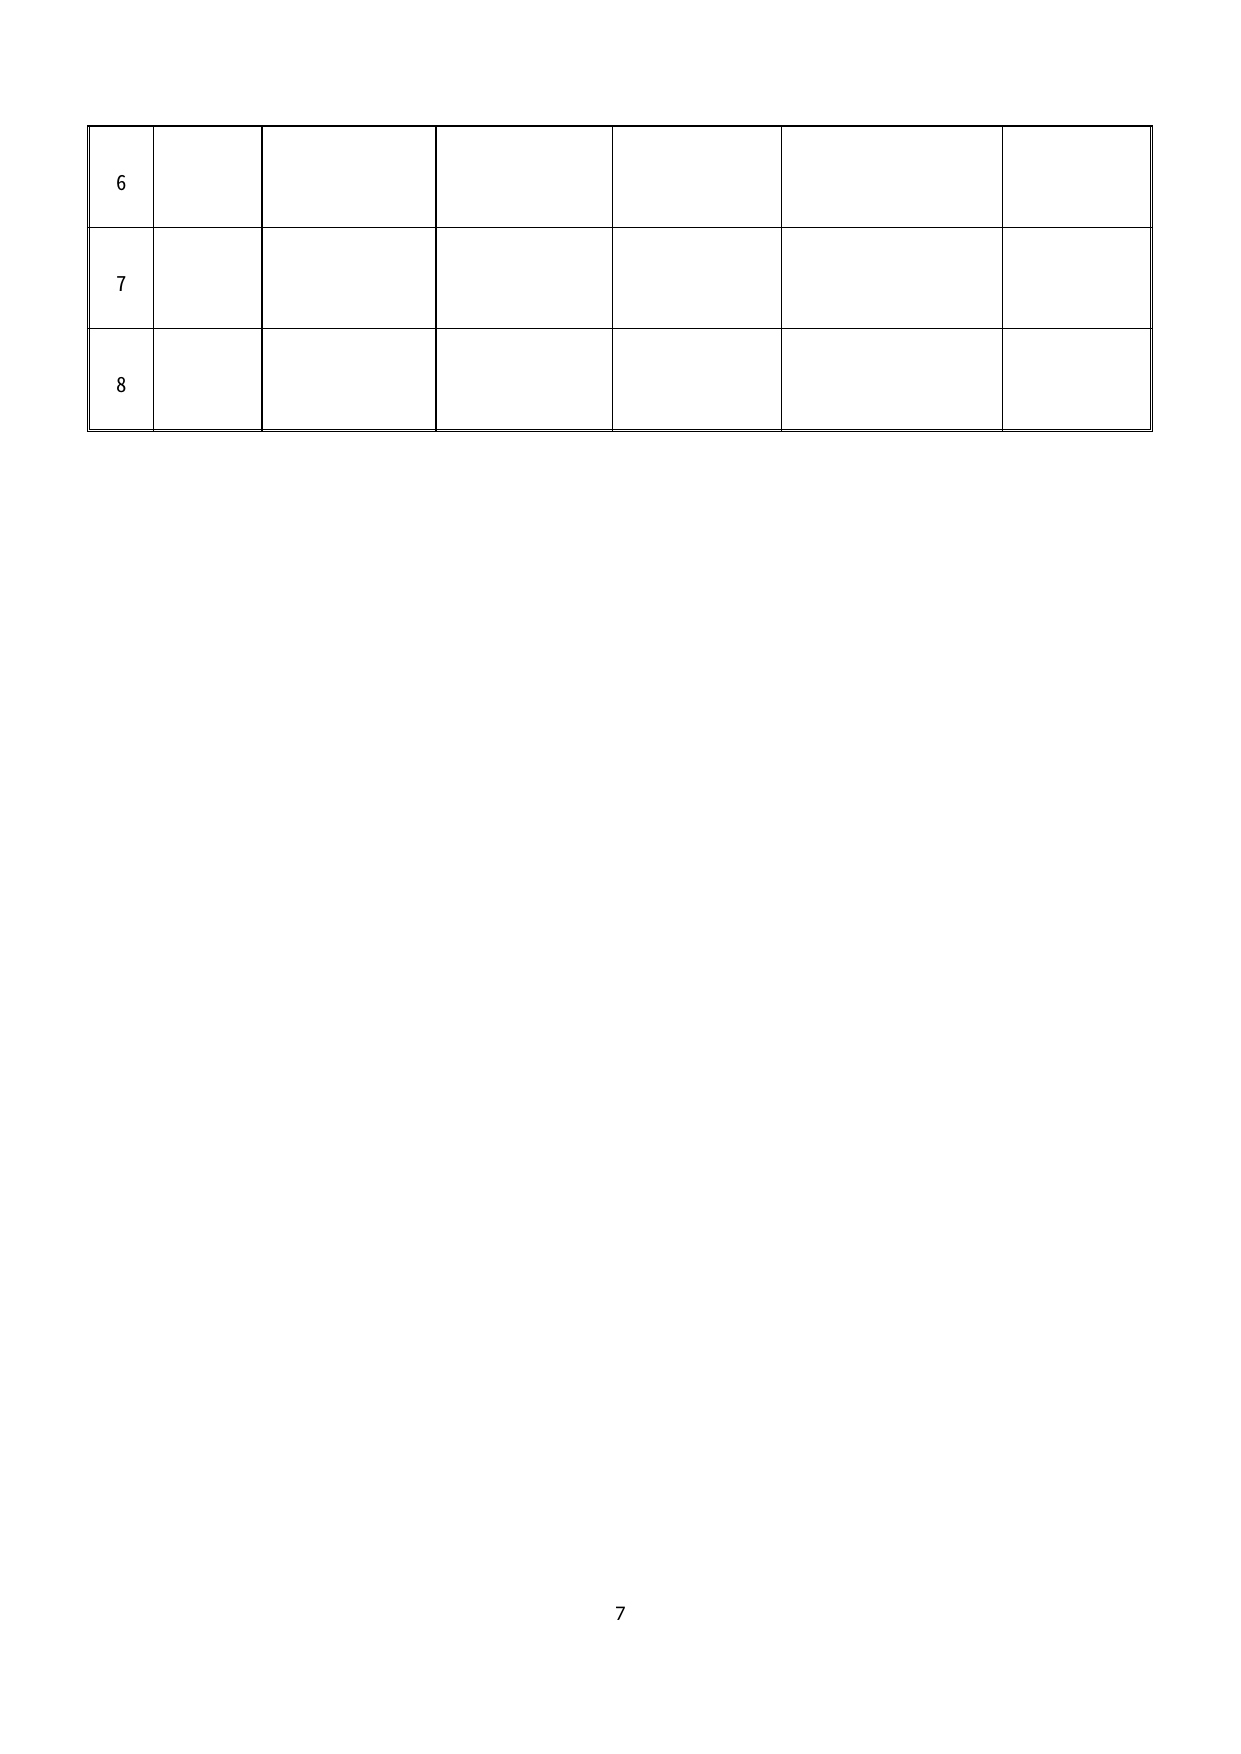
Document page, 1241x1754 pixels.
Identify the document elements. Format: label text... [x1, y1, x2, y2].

table_cell [1003, 127, 1150, 226]
table_cell [782, 127, 1002, 226]
table_cell [782, 228, 1002, 327]
table_cell [154, 228, 261, 327]
table_cell [1003, 228, 1150, 327]
table_cell [437, 228, 612, 327]
table_cell 8 [90, 329, 153, 428]
table_cell [613, 127, 781, 226]
table_cell [263, 127, 435, 226]
table_cell 7 [90, 228, 153, 327]
table_cell 6 [90, 127, 153, 226]
table_cell [263, 228, 435, 327]
table_cell [263, 329, 435, 428]
table_cell [613, 329, 781, 428]
table_cell [782, 329, 1002, 428]
table_cell [1003, 329, 1150, 428]
table_cell [154, 329, 261, 428]
table_cell [437, 127, 612, 226]
table_cell [437, 329, 612, 428]
table_cell [154, 127, 261, 226]
table_cell [613, 228, 781, 327]
